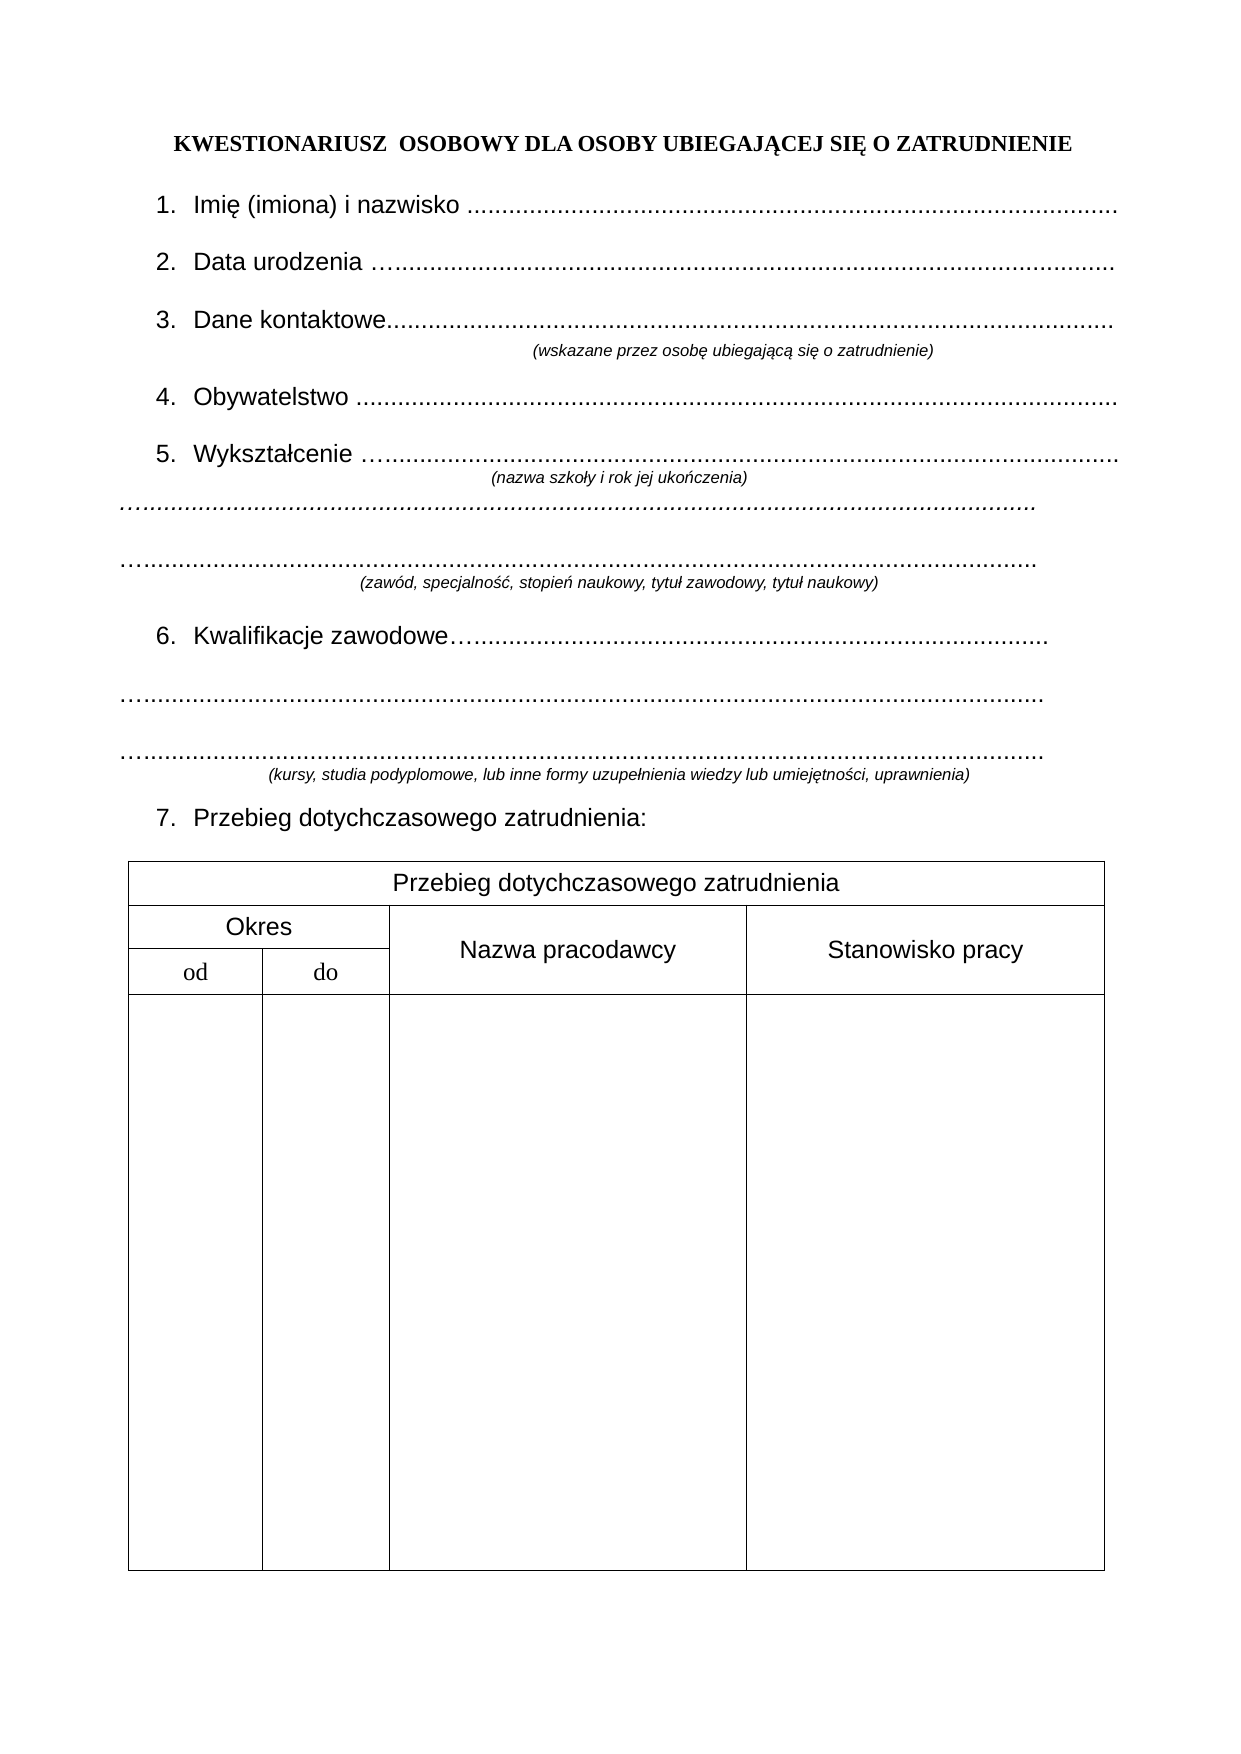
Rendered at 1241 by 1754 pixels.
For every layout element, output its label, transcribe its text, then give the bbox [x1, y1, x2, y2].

list Data urodzenia …........................................................................................................ [156, 247, 1122, 276]
list Imię (imiona) i nazwisko .............................................................................................. [156, 190, 1122, 218]
text (nazwa szkoły i rok jej ukończenia) [118, 468, 1122, 487]
table_cell Okres [129, 906, 389, 948]
table_cell [390, 1354, 746, 1570]
table_cell do [263, 949, 389, 994]
table_cell Nazwa pracodawcy [390, 906, 746, 994]
table_cell Stanowisko pracy [747, 906, 1104, 994]
text (zawód, specjalność, stopień naukowy, tytuł zawodowy, tytuł naukowy) [118, 573, 1122, 592]
list Kwalifikacje zawodowe…................................................................................... [156, 621, 1122, 650]
list Dane kontaktowe......................................................................................................... [156, 305, 1122, 333]
table_cell [747, 1354, 1104, 1570]
text …................................................................................................................................. [118, 544, 1122, 573]
text (kursy, studia podyplomowe, lub inne formy uzupełnienia wiedzy lub umiejętności, uprawnienia) [118, 765, 1122, 784]
list Wykształcenie ….......................................................................................................... [156, 439, 1122, 468]
list Przebieg dotychczasowego zatrudnienia: [156, 803, 1122, 832]
table_cell [129, 995, 262, 1354]
table_header Przebieg dotychczasowego zatrudnienia [129, 862, 1104, 904]
text KWESTIONARIUSZ OSOBOWY DLA OSOBY UBIEGAJĄCEJ SIĘ O ZATRUDNIENIE [118, 130, 1122, 156]
text ….................................................................................................................................. [118, 678, 1122, 707]
list Obywatelstwo .............................................................................................................. [156, 381, 1122, 410]
text (wskazane przez osobę ubiegającą się o zatrudnienie) [118, 333, 1122, 362]
table_cell [390, 995, 746, 1354]
table_cell [263, 1354, 389, 1570]
table_cell od [129, 949, 262, 994]
table_cell [747, 995, 1104, 1354]
table_cell [129, 1354, 262, 1570]
text ….................................................................................................................................. [118, 736, 1122, 765]
table_cell [263, 995, 389, 1354]
text …................................................................................................................................. [118, 487, 1122, 516]
